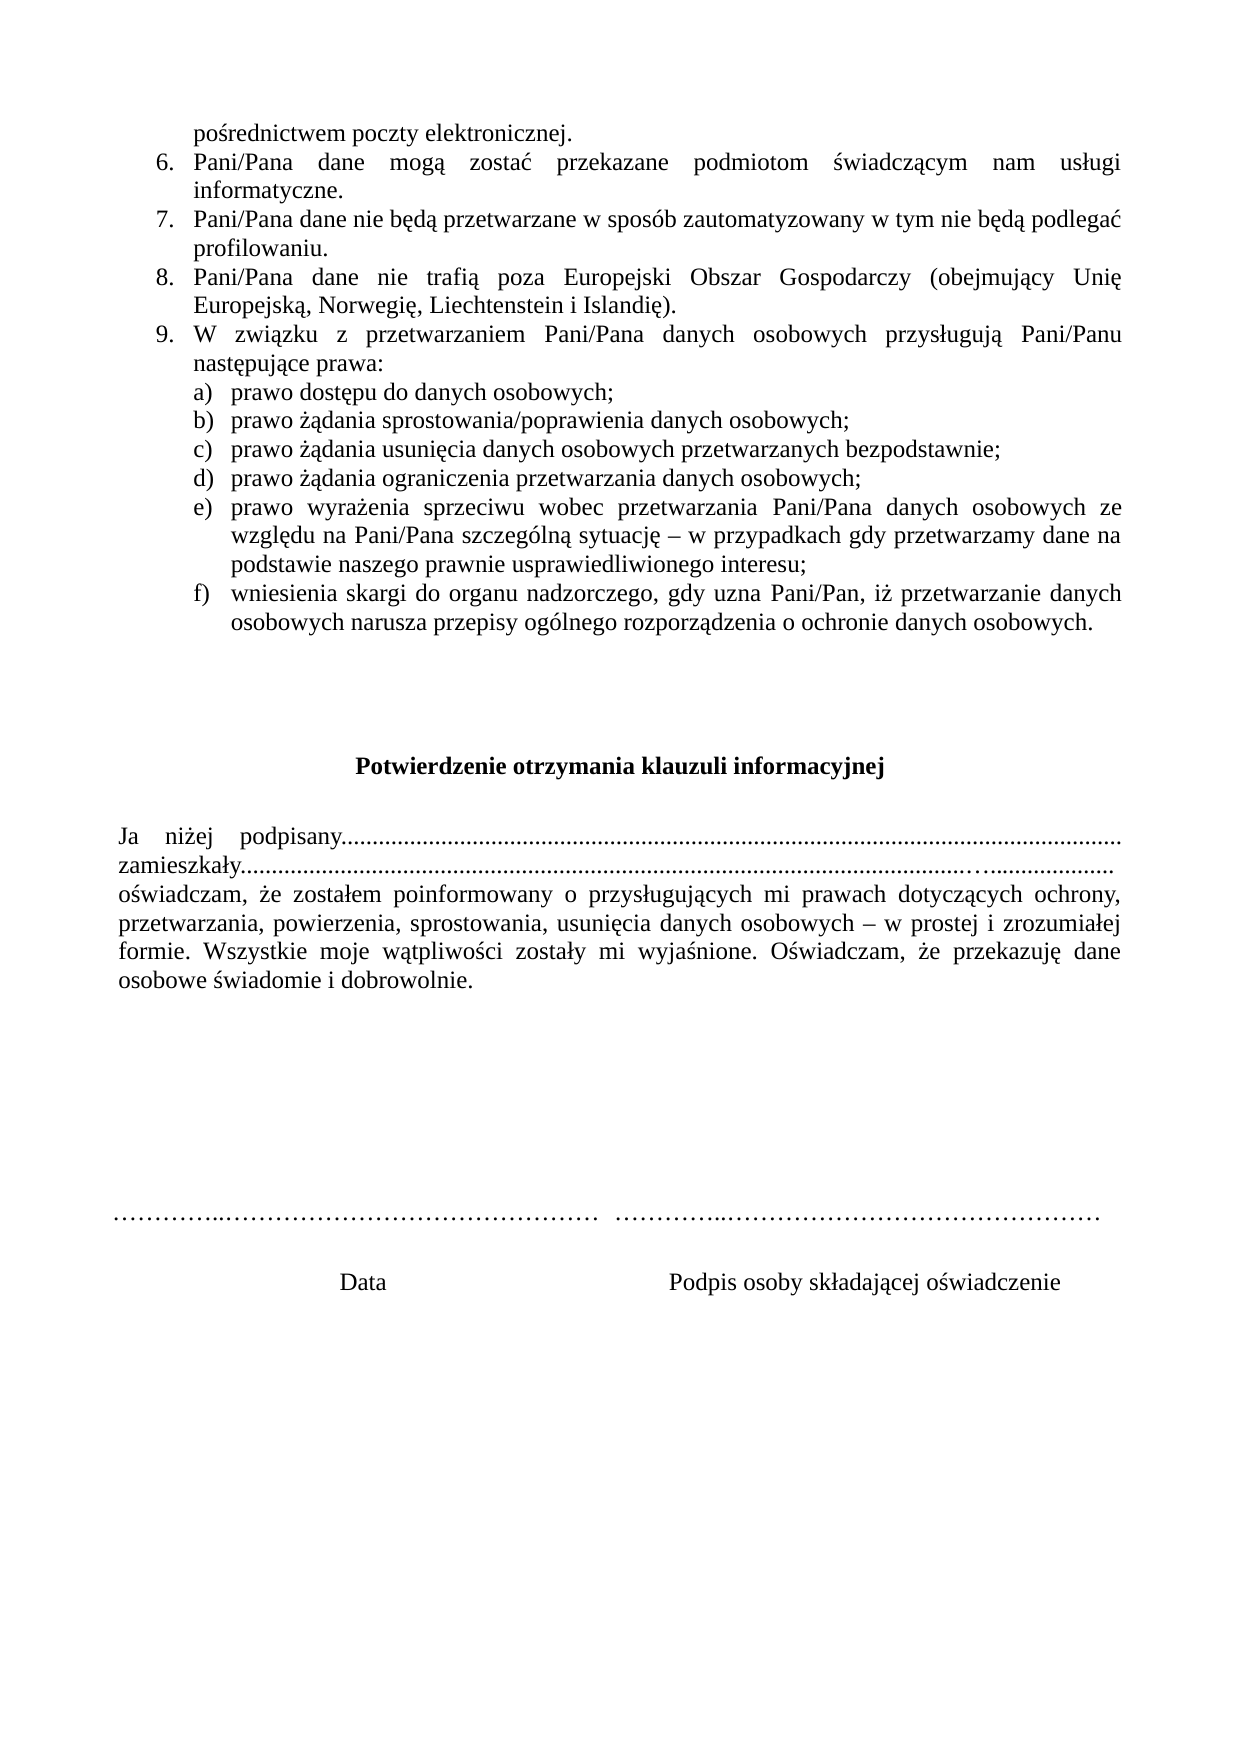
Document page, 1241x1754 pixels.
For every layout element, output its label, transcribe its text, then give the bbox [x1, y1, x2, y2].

list prawo żądania usunięcia danych osobowych przetwarzanych bezpodstawnie; [193, 434, 1122, 463]
text Ja niżej podpisany............................................................................................................................. zamieszkały....................................................................................................................….................... oświadczam, że zostałem poinformowany o przysługujących mi prawach dotyczących ochrony, przetwarzania, powierzenia, sprostowania, usunięcia danych osobowych – w prostej i zrozumiałej formie. Wszystkie moje wątpliwości zostały mi wyjaśnione. Oświadczam, że przekazuję dane osobowe świadomie i dobrowolnie. [118, 821, 1122, 994]
list prawo dostępu do danych osobowych; [193, 377, 1122, 406]
list W związku z przetwarzaniem Pani/Pana danych osobowych przysługują Pani/Panu następujące prawa: [156, 319, 1122, 377]
text Potwierdzenie otrzymania klauzuli informacyjnej [118, 751, 1122, 780]
table_cell Podpis osoby składającej oświadczenie [614, 1238, 1116, 1308]
list prawo wyrażenia sprzeciwu wobec przetwarzania Pani/Pana danych osobowych ze względu na Pani/Pana szczególną sytuację – w przypadkach gdy przetwarzamy dane na podstawie naszego prawnie usprawiedliwionego interesu; [193, 492, 1122, 578]
table_header …………..……………………………………… [614, 1052, 1116, 1238]
list Pani/Pana dane nie będą przetwarzane w sposób zautomatyzowany w tym nie będą podlegać profilowaniu. [156, 204, 1122, 262]
list Pani/Pana dane nie trafią poza Europejski Obszar Gospodarczy (obejmujący Unię Europejską, Norwegię, Liechtenstein i Islandię). [156, 262, 1122, 319]
table_header …………..……………………………………… [112, 1052, 614, 1238]
list prawo żądania sprostowania/poprawienia danych osobowych; [193, 406, 1122, 434]
table_cell Data [112, 1238, 614, 1308]
list prawo żądania ograniczenia przetwarzania danych osobowych; [193, 463, 1122, 492]
list pośrednictwem poczty elektronicznej. [156, 118, 1122, 147]
list Pani/Pana dane mogą zostać przekazane podmiotom świadczącym nam usługi informatyczne. [156, 147, 1122, 204]
list wniesienia skargi do organu nadzorczego, gdy uzna Pani/Pan, iż przetwarzanie danych osobowych narusza przepisy ogólnego rozporządzenia o ochronie danych osobowych. [193, 578, 1122, 636]
